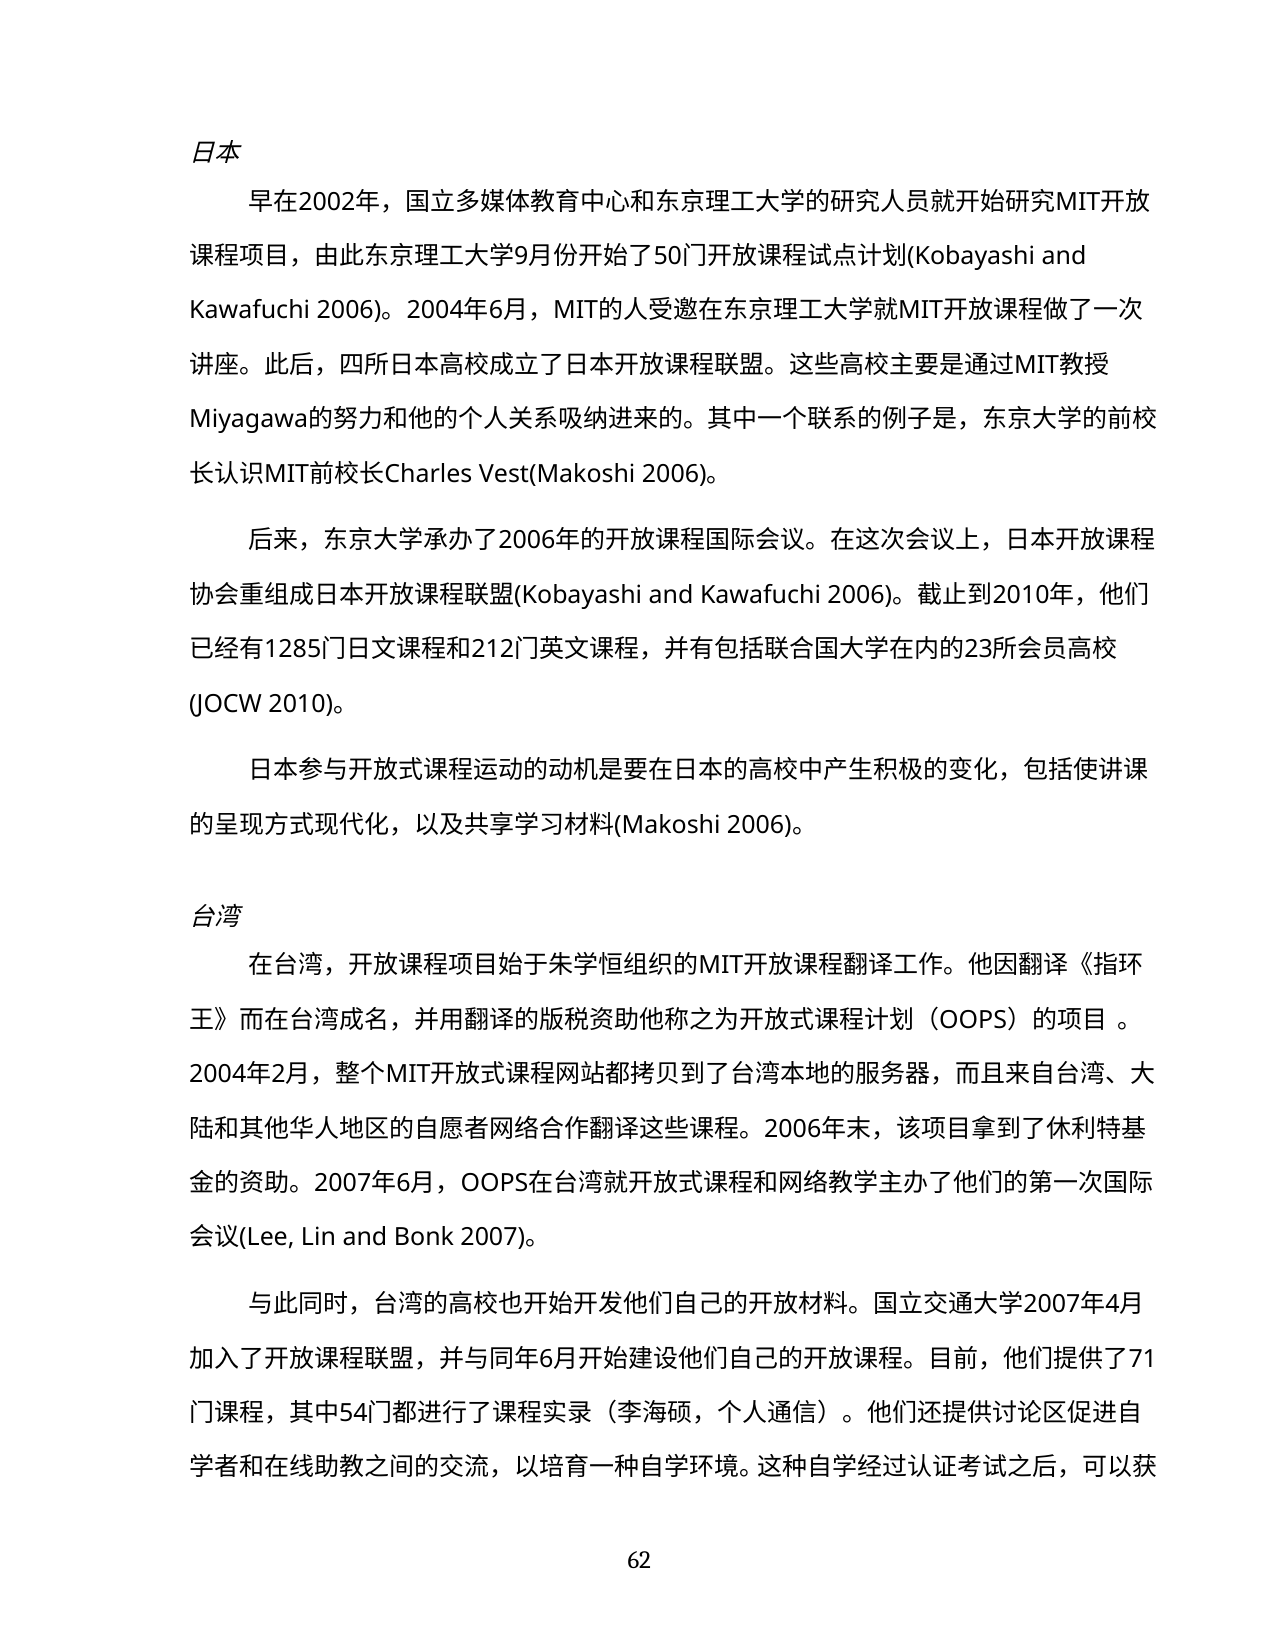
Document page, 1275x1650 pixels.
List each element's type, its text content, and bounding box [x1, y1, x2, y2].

subtitle 台湾 [189, 896, 1157, 932]
subtitle 日本 [189, 132, 1157, 169]
text 在台湾，开放课程项目始于朱学恒组织的MIT开放课程翻译工作。他因翻译《指环王》而在台湾成名，并用翻译的版税资助他称之为开放式课程计划（OOPS）的项目。2004年2月，整个MIT开放式课程网站都拷贝到了台湾本地的服务器，而且来自台湾、大陆和其他华人地区的自愿者网络合作翻译这些课程。2006年末，该项目拿到了休利特基金的资助。2007年6月，OOPS在台湾就开放式课程和网络教学主办了他们的第一次国际会议(Lee, Lin and Bonk 2007)。 [189, 945, 1157, 1253]
text 早在2002年，国立多媒体教育中心和东京理工大学的研究人员就开始研究MIT开放课程项目，由此东京理工大学9月份开始了50门开放课程试点计划(Kobayashi and Kawafuchi 2006)。2004年6月，MIT的人受邀在东京理工大学就MIT开放课程做了一次讲座。此后，四所日本高校成立了日本开放课程联盟。这些高校主要是通过MIT教授Miyagawa的努力和他的个人关系吸纳进来的。其中一个联系的例子是，东京大学的前校长认识MIT前校长Charles Vest(Makoshi 2006)。 [189, 181, 1157, 489]
text 后来，东京大学承办了2006年的开放课程国际会议。在这次会议上，日本开放课程协会重组成日本开放课程联盟(Kobayashi and Kawafuchi 2006)。截止到2010年，他们已经有1285门日文课程和212门英文课程，并有包括联合国大学在内的23所会员高校(JOCW 2010)。 [189, 520, 1157, 719]
text 与此同时，台湾的高校也开始开发他们自己的开放材料。国立交通大学2007年4月加入了开放课程联盟，并与同年6月开始建设他们自己的开放课程。目前，他们提供了71门课程，其中54门都进行了课程实录（李海硕，个人通信）。他们还提供讨论区促进自学者和在线助教之间的交流，以培育一种自学环境。这种自学经过认证考试之后，可以获 [189, 1284, 1157, 1483]
text 日本参与开放式课程运动的动机是要在日本的高校中产生积极的变化，包括使讲课的呈现方式现代化，以及共享学习材料(Makoshi 2006)。 [189, 750, 1157, 841]
